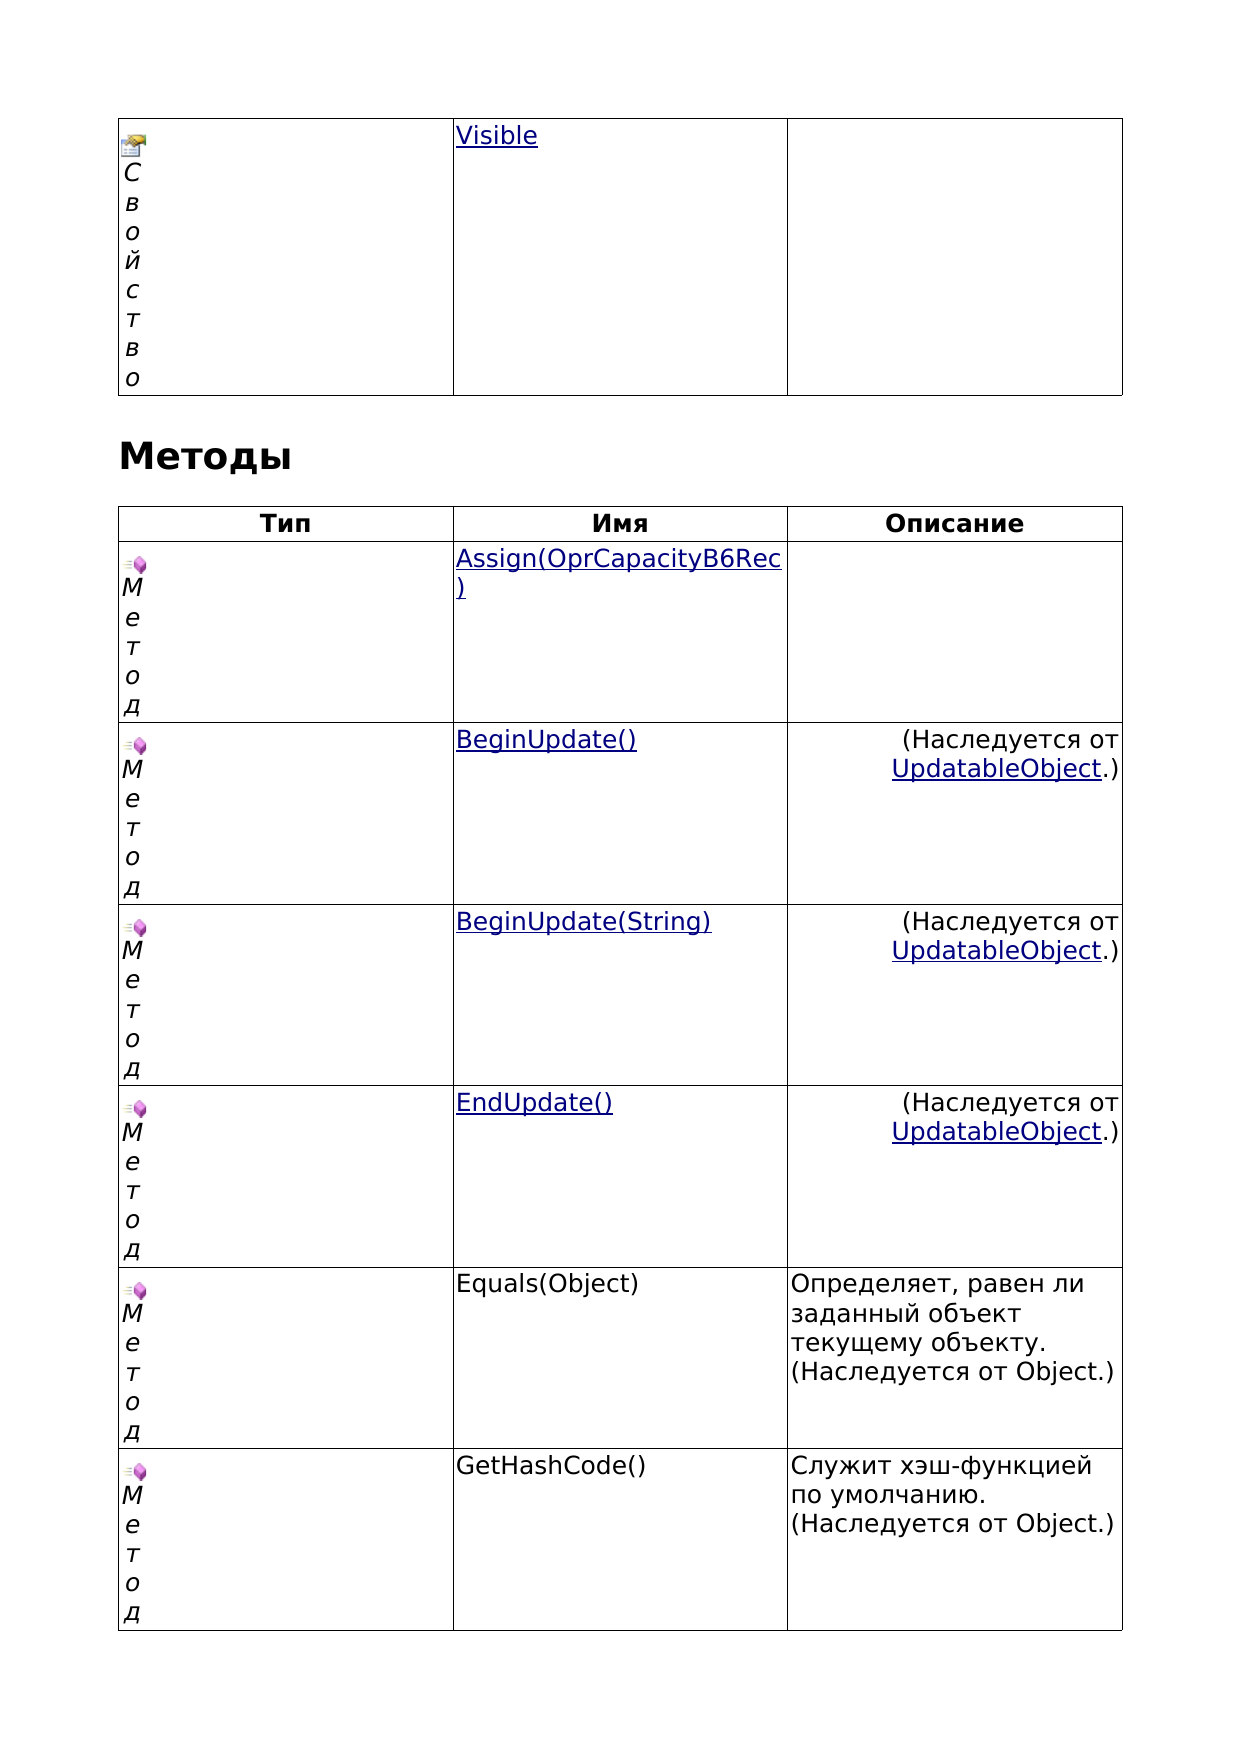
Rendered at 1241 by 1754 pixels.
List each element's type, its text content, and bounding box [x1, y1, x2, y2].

table_cell BeginUpdate() [454, 723, 787, 904]
table_cell Служит хэш-функцией по умолчанию. (Наследуется от Object.) [788, 1449, 1122, 1629]
table_cell [119, 119, 453, 395]
table_cell EndUpdate() [454, 1086, 787, 1267]
picture [121, 919, 147, 937]
table_cell [119, 1086, 453, 1267]
table_cell [788, 119, 1122, 395]
table_cell (Наследуется от UpdatableObject.) [788, 905, 1122, 1085]
table_cell [119, 723, 453, 904]
table_cell Assign(OprCapacityB6Rec) [454, 542, 787, 722]
picture [121, 1463, 147, 1481]
table_cell (Наследуется от UpdatableObject.) [788, 723, 1122, 904]
table_cell [119, 542, 453, 722]
table_header Имя [454, 507, 787, 541]
subtitle Методы [118, 435, 1122, 478]
table_cell [119, 1449, 453, 1629]
table_cell Visible [454, 119, 787, 395]
table_cell BeginUpdate(String) [454, 905, 787, 1085]
table_cell [119, 905, 453, 1085]
table_header Описание [788, 507, 1122, 541]
table_cell Equals(Object) [454, 1268, 787, 1448]
table_header Тип [119, 507, 453, 541]
picture [121, 737, 147, 755]
picture [121, 556, 147, 574]
table_cell (Наследуется от UpdatableObject.) [788, 1086, 1122, 1267]
table_cell Определяет, равен ли заданный объект текущему объекту. (Наследуется от Object.) [788, 1268, 1122, 1448]
picture [121, 1100, 147, 1118]
picture [121, 1282, 147, 1300]
picture [121, 133, 147, 159]
table_cell [788, 542, 1122, 722]
table_cell GetHashCode() [454, 1449, 787, 1629]
table_cell [119, 1268, 453, 1448]
